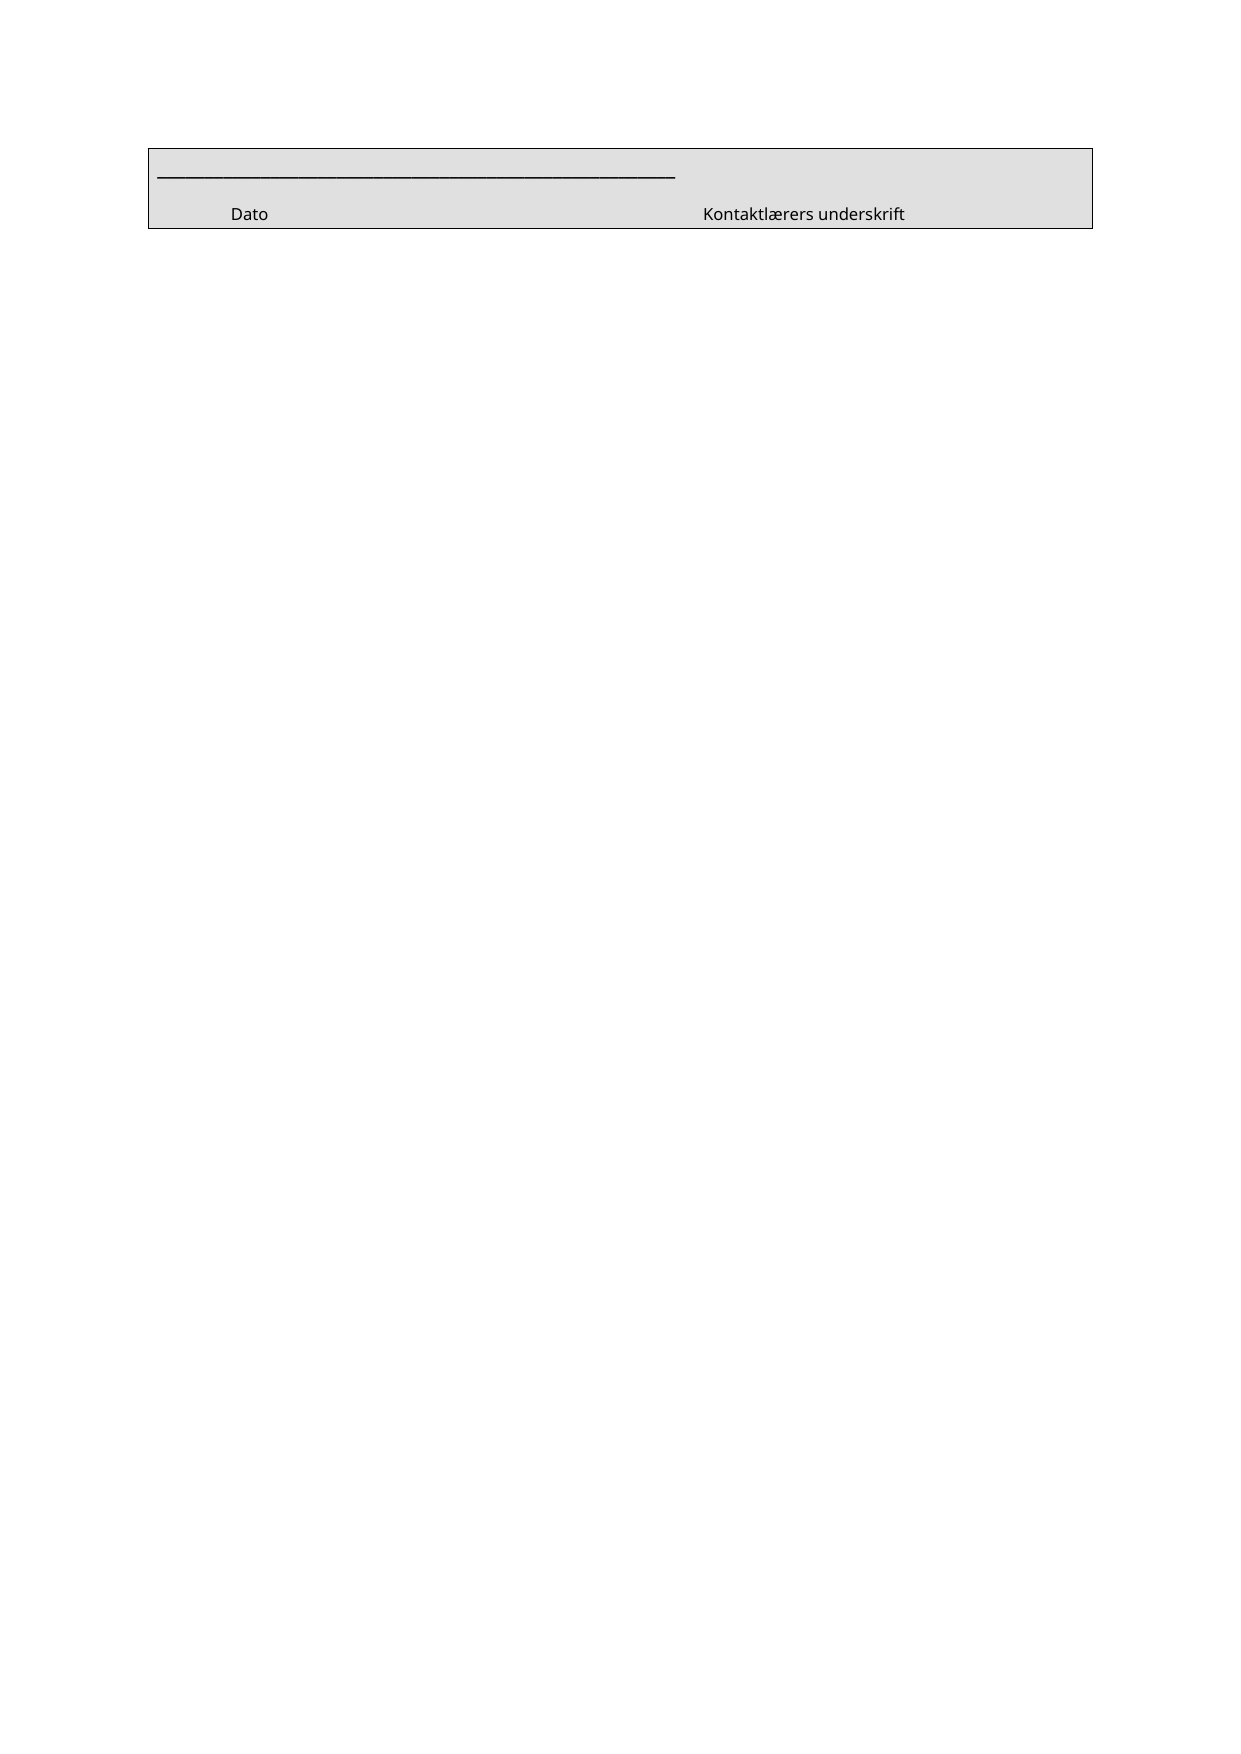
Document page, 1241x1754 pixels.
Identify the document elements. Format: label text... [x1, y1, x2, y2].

text _______________________________________________________ [149, 149, 1092, 182]
text Dato Kontaktlærers underskrift [149, 200, 1092, 228]
